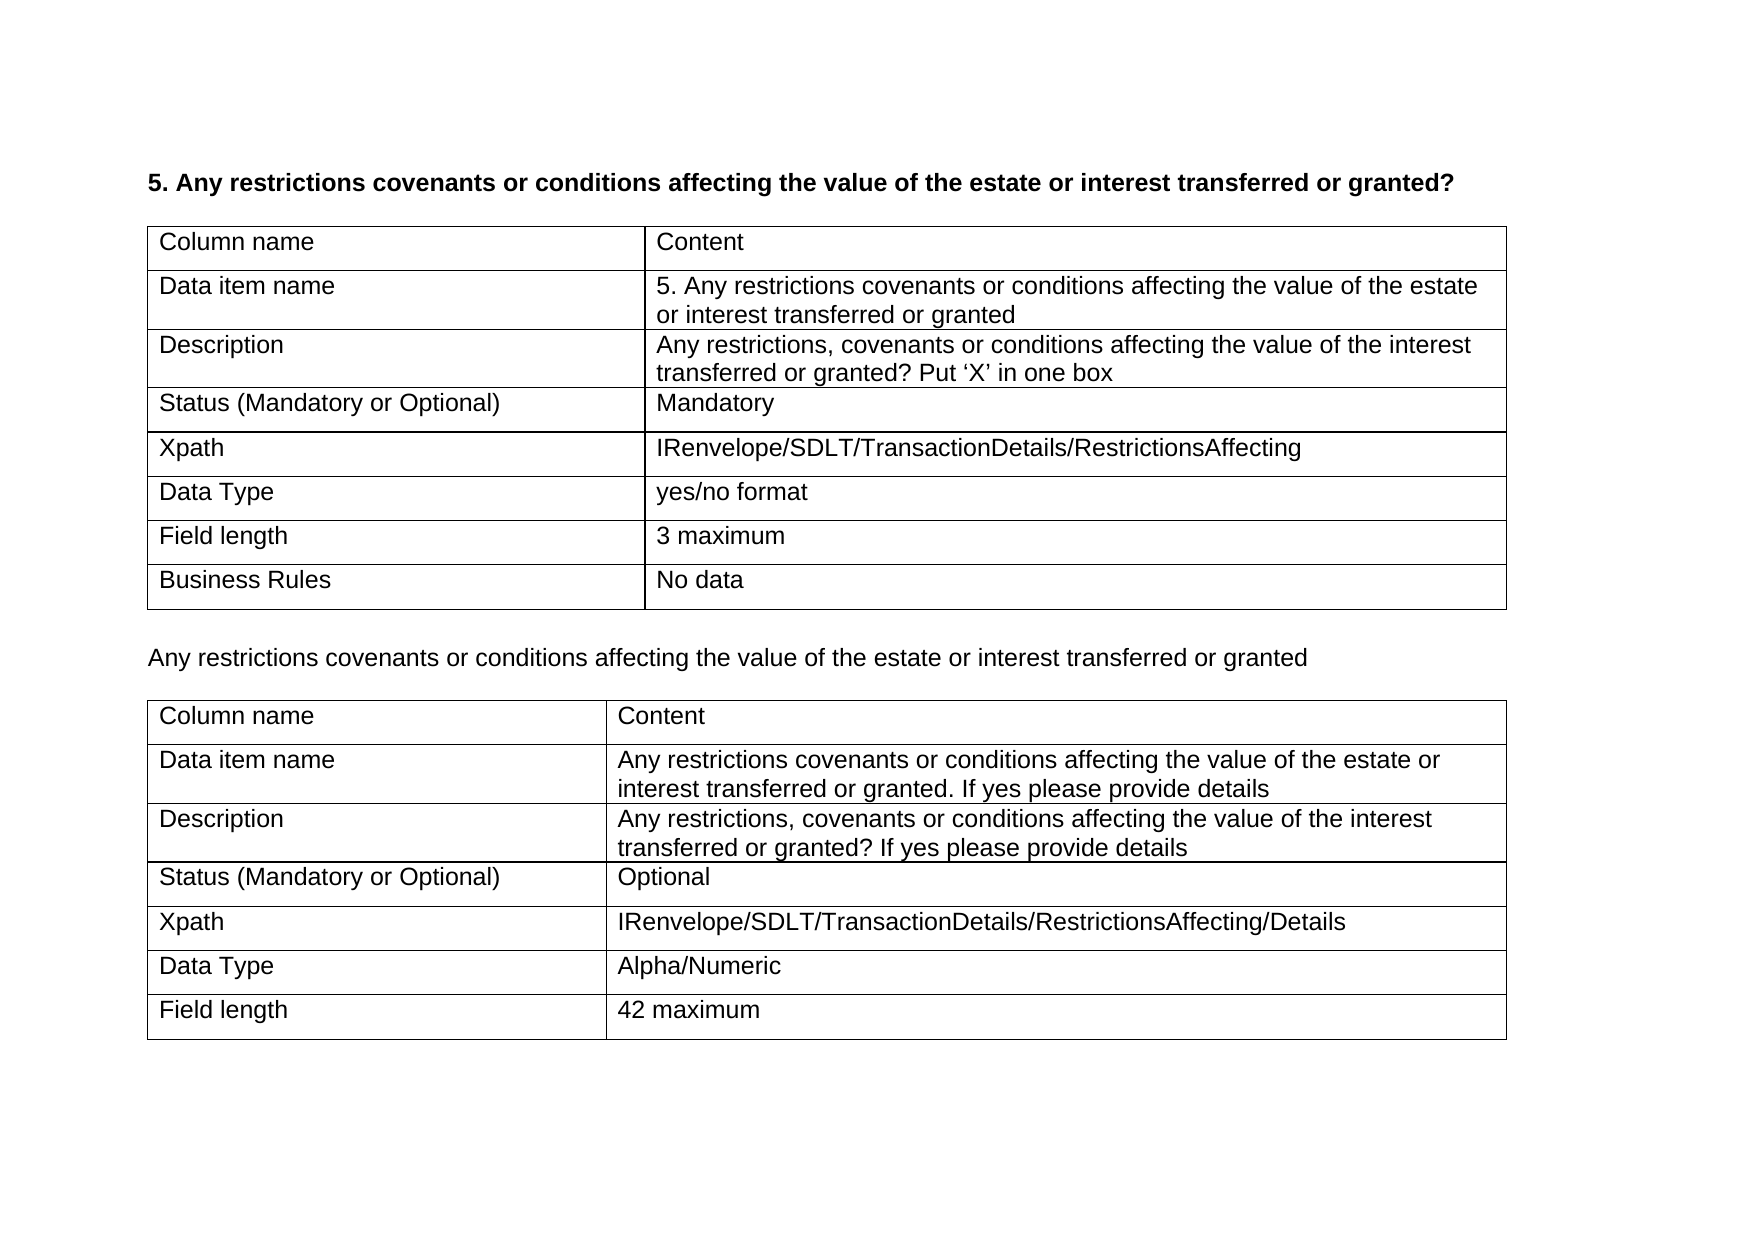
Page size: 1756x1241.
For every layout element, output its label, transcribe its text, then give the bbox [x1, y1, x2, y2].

table_cell Optional [607, 863, 1506, 906]
table_cell IRenvelope/SDLT/TransactionDetails/RestrictionsAffecting/Details [607, 907, 1506, 950]
table_cell Business Rules [148, 565, 644, 608]
subtitle Any restrictions covenants or conditions affecting the value of the estate or interest transferred or granted [148, 642, 1515, 671]
table_cell 5. Any restrictions covenants or conditions affecting the value of the estate or interest transferred or granted [646, 271, 1506, 329]
table_cell Status (Mandatory or Optional) [148, 388, 644, 431]
table_cell Data item name [148, 745, 606, 803]
table_header Content [607, 701, 1506, 744]
table_cell Description [148, 330, 644, 387]
table_cell Description [148, 804, 606, 861]
table_cell Alpha/Numeric [607, 951, 1506, 994]
table_cell Mandatory [646, 388, 1506, 431]
table_cell No data [646, 565, 1506, 608]
table_cell Any restrictions covenants or conditions affecting the value of the estate or interest transferred or granted. If yes please provide details [607, 745, 1506, 803]
table_cell 42 maximum [607, 995, 1506, 1038]
table_header Column name [148, 701, 606, 744]
table_cell Any restrictions, covenants or conditions affecting the value of the interest transferred or granted? If yes please provide details [607, 804, 1506, 861]
table_cell Status (Mandatory or Optional) [148, 863, 606, 906]
table_cell Data item name [148, 271, 644, 329]
table_cell yes/no format [646, 477, 1506, 520]
table_cell 3 maximum [646, 521, 1506, 564]
table_cell Data Type [148, 951, 606, 994]
table_cell IRenvelope/SDLT/TransactionDetails/RestrictionsAffecting [646, 433, 1506, 476]
table_cell Xpath [148, 907, 606, 950]
table_header Column name [148, 227, 644, 270]
table_cell Data Type [148, 477, 644, 520]
table_cell Any restrictions, covenants or conditions affecting the value of the interest transferred or granted? Put ‘X’ in one box [646, 330, 1506, 387]
table_cell Field length [148, 995, 606, 1038]
table_cell Xpath [148, 433, 644, 476]
subtitle 5. Any restrictions covenants or conditions affecting the value of the estate or interest transferred or granted? [148, 168, 1515, 197]
table_header Content [646, 227, 1506, 270]
table_cell Field length [148, 521, 644, 564]
